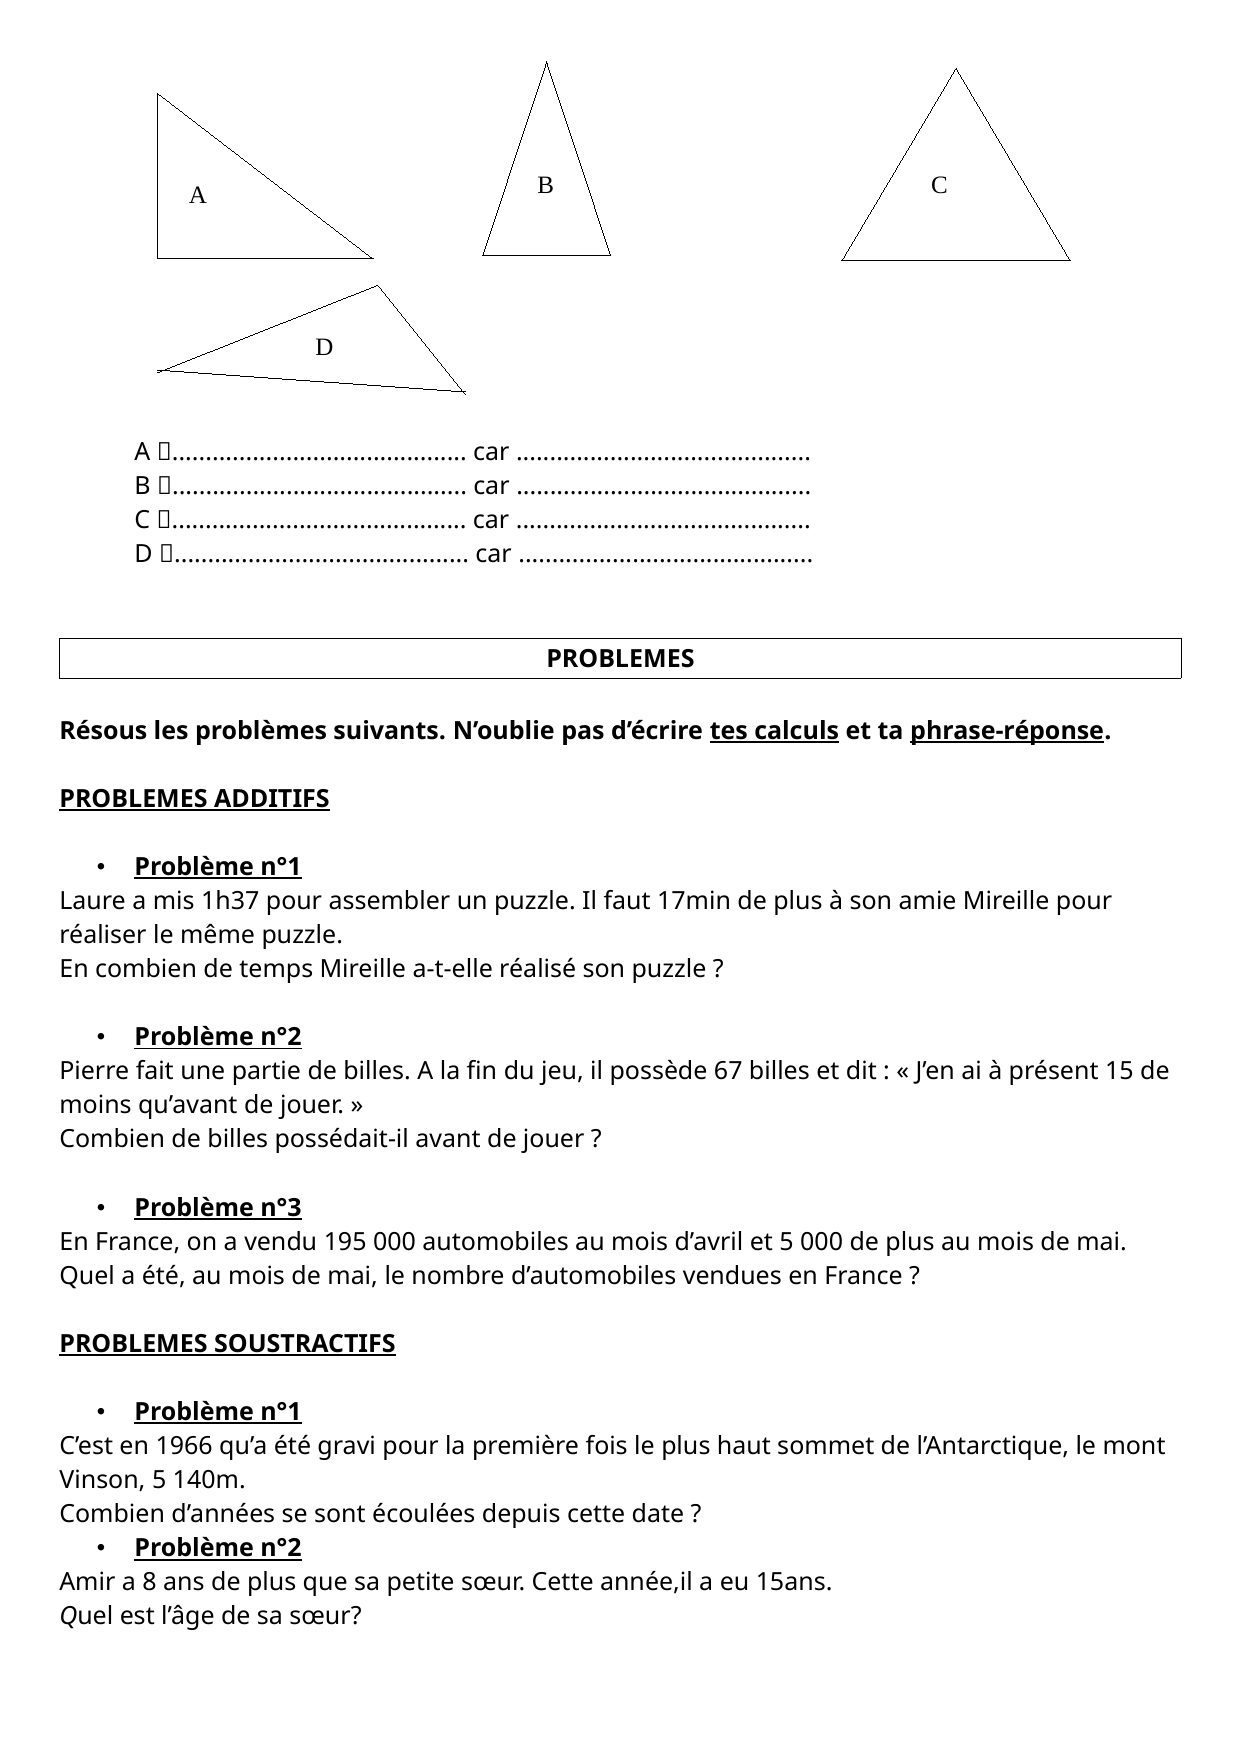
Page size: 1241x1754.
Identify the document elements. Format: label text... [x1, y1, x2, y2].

list Problème n°3 [97, 1189, 1181, 1223]
list A ............................................ car ............................................ [97, 434, 1181, 468]
text PROBLEMES SOUSTRACTIFS [59, 1325, 1181, 1359]
list Problème n°1 [97, 848, 1181, 883]
text Pierre fait une partie de billes. A la fin du jeu, il possède 67 billes et dit : « J’en ai à présent 15 de moins qu’avant de jouer. » [59, 1053, 1181, 1121]
text Combien d’années se sont écoulées depuis cette date ? [59, 1496, 1181, 1530]
list Problème n°2 [97, 1530, 1181, 1564]
list B ............................................ car ............................................ [97, 468, 1181, 502]
text Laure a mis 1h37 pour assembler un puzzle. Il faut 17min de plus à son amie Mireille pour réaliser le même puzzle. [59, 883, 1181, 951]
text Amir a 8 ans de plus que sa petite sœur. Cette année,il a eu 15ans. [59, 1564, 1181, 1598]
text PROBLEMES [60, 639, 1181, 678]
list C ............................................ car ............................................ [97, 502, 1181, 536]
text Quel est l’âge de sa sœur? [59, 1598, 1181, 1632]
list Problème n°2 [97, 1019, 1181, 1053]
text Résous les problèmes suivants. N’oublie pas d’écrire tes calculs et ta phrase-réponse. [59, 712, 1181, 746]
list Problème n°1 [97, 1393, 1181, 1428]
text C’est en 1966 qu’a été gravi pour la première fois le plus haut sommet de l’Antarctique, le mont Vinson, 5 140m. [59, 1428, 1181, 1496]
text PROBLEMES ADDITIFS [59, 780, 1181, 814]
list D ............................................ car ............................................ [97, 536, 1181, 570]
text En France, on a vendu 195 000 automobiles au mois d’avril et 5 000 de plus au mois de mai. [59, 1223, 1181, 1257]
text En combien de temps Mireille a-t-elle réalisé son puzzle ? [59, 951, 1181, 985]
text Quel a été, au mois de mai, le nombre d’automobiles vendues en France ? [59, 1257, 1181, 1291]
text Combien de billes possédait-il avant de jouer ? [59, 1121, 1181, 1155]
